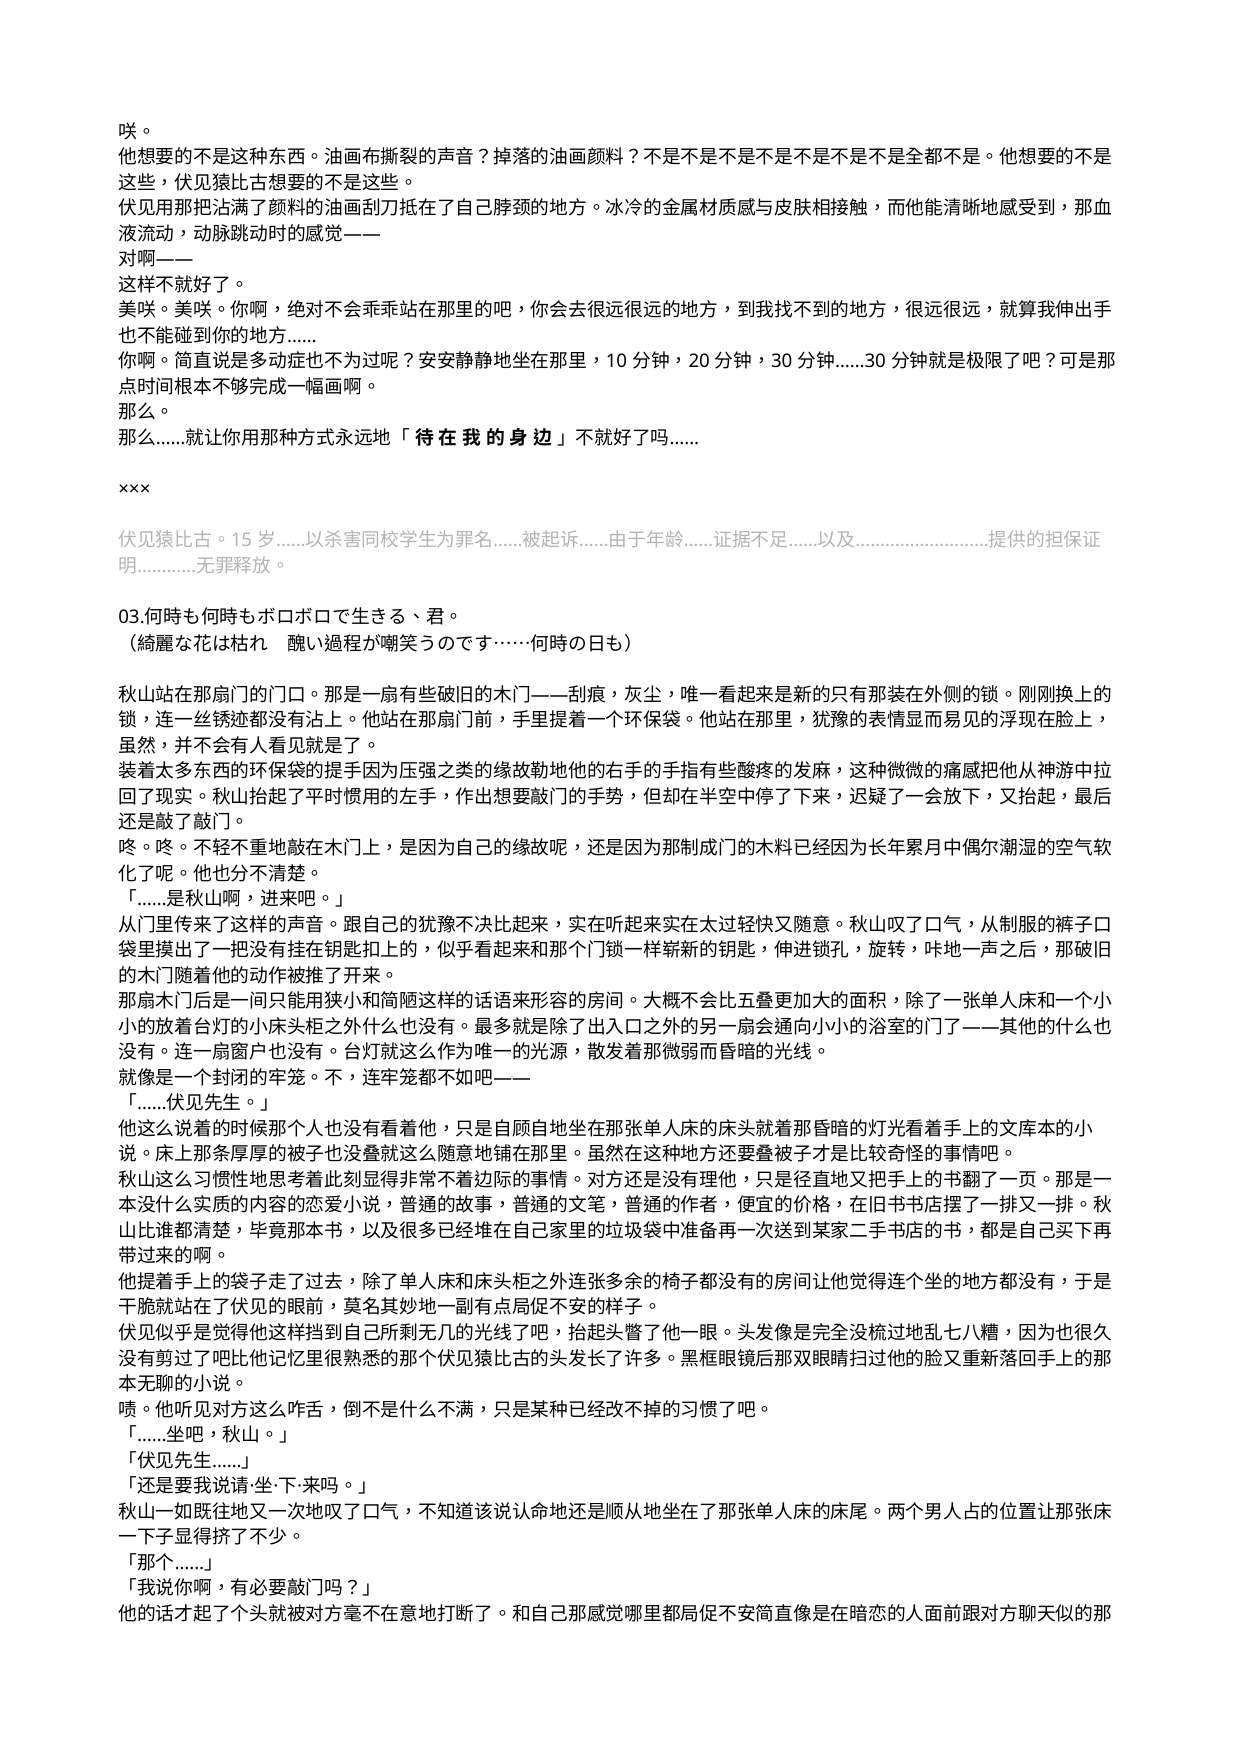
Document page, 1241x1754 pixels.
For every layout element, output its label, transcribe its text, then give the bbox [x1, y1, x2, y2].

text 03.何時も何時もボロボロで生きる、君。 [118, 603, 1122, 628]
text 「还是要我说请·坐·下·来吗。」 [118, 1472, 1122, 1498]
text 对啊—— [118, 246, 1122, 271]
text 咲。 [118, 118, 1122, 144]
text 虽然，并不会有人看见就是了。 [118, 732, 1122, 758]
text 山比谁都清楚，毕竟那本书，以及很多已经堆在自己家里的垃圾袋中准备再一次送到某家二手书店的书，都是自己买下再带过来的啊。 [118, 1217, 1122, 1268]
text 美咲。美咲。你啊，绝对不会乖乖站在那里的吧，你会去很远很远的地方，到我找不到的地方，很远很远，就算我伸出手也不能碰到你的地方…… [118, 297, 1122, 348]
text 那么。 [118, 399, 1122, 424]
text 「……坐吧，秋山。」 [118, 1421, 1122, 1447]
text 那扇木门后是一间只能用狭小和简陋这样的话语来形容的房间。大概不会比五叠更加大的面积，除了一张单人床和一个小小的放着台灯的小床头柜之外什么也没有。最多就是除了出入口之外的另一扇会通向小小的浴室的门了——其他的什么也 [118, 987, 1122, 1038]
text 就像是一个封闭的牢笼。不，连牢笼都不如吧—— [118, 1064, 1122, 1089]
text 啧。他听见对方这么咋舌，倒不是什么不满，只是某种已经改不掉的习惯了吧。 [118, 1396, 1122, 1421]
text 本无聊的小说。 [118, 1370, 1122, 1396]
text ××× [118, 475, 1122, 501]
text 他这么说着的时候那个人也没有看着他，只是自顾自地坐在那张单人床的床头就着那昏暗的灯光看着手上的文库本的小说。床上那条厚厚的被子也没叠就这么随意地铺在那里。虽然在这种地方还要叠被子才是比较奇怪的事情吧。 [118, 1115, 1122, 1166]
text 秋山这么习惯性地思考着此刻显得非常不着边际的事情。对方还是没有理他，只是径直地又把手上的书翻了一页。那是一本没什么实质的内容的恋爱小说，普通的故事，普通的文笔，普通的作者，便宜的价格，在旧书书店摆了一排又一排。秋 [118, 1166, 1122, 1217]
text 「我说你啊，有必要敲门吗？」 [118, 1574, 1122, 1600]
text 从门里传来了这样的声音。跟自己的犹豫不决比起来，实在听起来实在太过轻快又随意。秋山叹了口气，从制服的裤子口袋里摸出了一把没有挂在钥匙扣上的，似乎看起来和那个门锁一样崭新的钥匙，伸进锁孔，旋转，咔地一声之后，那破旧 [118, 911, 1122, 962]
text 的木门随着他的动作被推了开来。 [118, 962, 1122, 987]
text 「伏见先生……」 [118, 1447, 1122, 1472]
text 那么……就让你用那种方式永远地「 待 在 我 的 身 边 」不就好了吗…… [118, 424, 1122, 450]
text 「那个……」 [118, 1549, 1122, 1574]
text 秋山站在那扇门的门口。那是一扇有些破旧的木门——刮痕，灰尘，唯一看起来是新的只有那装在外侧的锁。刚刚换上的锁，连一丝锈迹都没有沾上。他站在那扇门前，手里提着一个环保袋。他站在那里，犹豫的表情显而易见的浮现在脸上， [118, 681, 1122, 732]
text 咚。咚。不轻不重地敲在木门上，是因为自己的缘故呢，还是因为那制成门的木料已经因为长年累月中偶尔潮湿的空气软化了呢。他也分不清楚。 [118, 834, 1122, 885]
text 他提着手上的袋子走了过去，除了单人床和床头柜之外连张多余的椅子都没有的房间让他觉得连个坐的地方都没有，于是干脆就站在了伏见的眼前，莫名其妙地一副有点局促不安的样子。 [118, 1268, 1122, 1319]
text 伏见猿比古。15 岁……以杀害同校学生为罪名……被起诉……由于年龄……证据不足……以及………………………提供的担保证明…………无罪释放。 [118, 526, 1122, 577]
text （綺麗な花は枯れ 醜い過程が嘲笑うのです……何時の日も） [118, 628, 1122, 656]
text 这样不就好了。 [118, 271, 1122, 297]
text 他的话才起了个头就被对方毫不在意地打断了。和自己那感觉哪里都局促不安简直像是在暗恋的人面前跟对方聊天似的那 [118, 1600, 1122, 1626]
text 他想要的不是这种东西。油画布撕裂的声音？掉落的油画颜料？不是不是不是不是不是不是不是全都不是。他想要的不是这些，伏见猿比古想要的不是这些。 [118, 144, 1122, 195]
text 「……伏见先生。」 [118, 1089, 1122, 1115]
text 你啊。简直说是多动症也不为过呢？安安静静地坐在那里，10 分钟，20 分钟，30 分钟……30 分钟就是极限了吧？可是那点时间根本不够完成一幅画啊。 [118, 348, 1122, 399]
text 装着太多东西的环保袋的提手因为压强之类的缘故勒地他的右手的手指有些酸疼的发麻，这种微微的痛感把他从神游中拉回了现实。秋山抬起了平时惯用的左手，作出想要敲门的手势，但却在半空中停了下来，迟疑了一会放下，又抬起，最后还是敲了敲门。 [118, 758, 1122, 834]
text 秋山一如既往地又一次地叹了口气，不知道该说认命地还是顺从地坐在了那张单人床的床尾。两个男人占的位置让那张床一下子显得挤了不少。 [118, 1498, 1122, 1549]
text 伏见似乎是觉得他这样挡到自己所剩无几的光线了吧，抬起头瞥了他一眼。头发像是完全没梳过地乱七八糟，因为也很久没有剪过了吧比他记忆里很熟悉的那个伏见猿比古的头发长了许多。黑框眼镜后那双眼睛扫过他的脸又重新落回手上的那 [118, 1319, 1122, 1370]
text 伏见用那把沾满了颜料的油画刮刀抵在了自己脖颈的地方。冰冷的金属材质感与皮肤相接触，而他能清晰地感受到，那血液流动，动脉跳动时的感觉—— [118, 195, 1122, 246]
text 「……是秋山啊，进来吧。」 [118, 885, 1122, 911]
text 没有。连一扇窗户也没有。台灯就这么作为唯一的光源，散发着那微弱而昏暗的光线。 [118, 1038, 1122, 1064]
